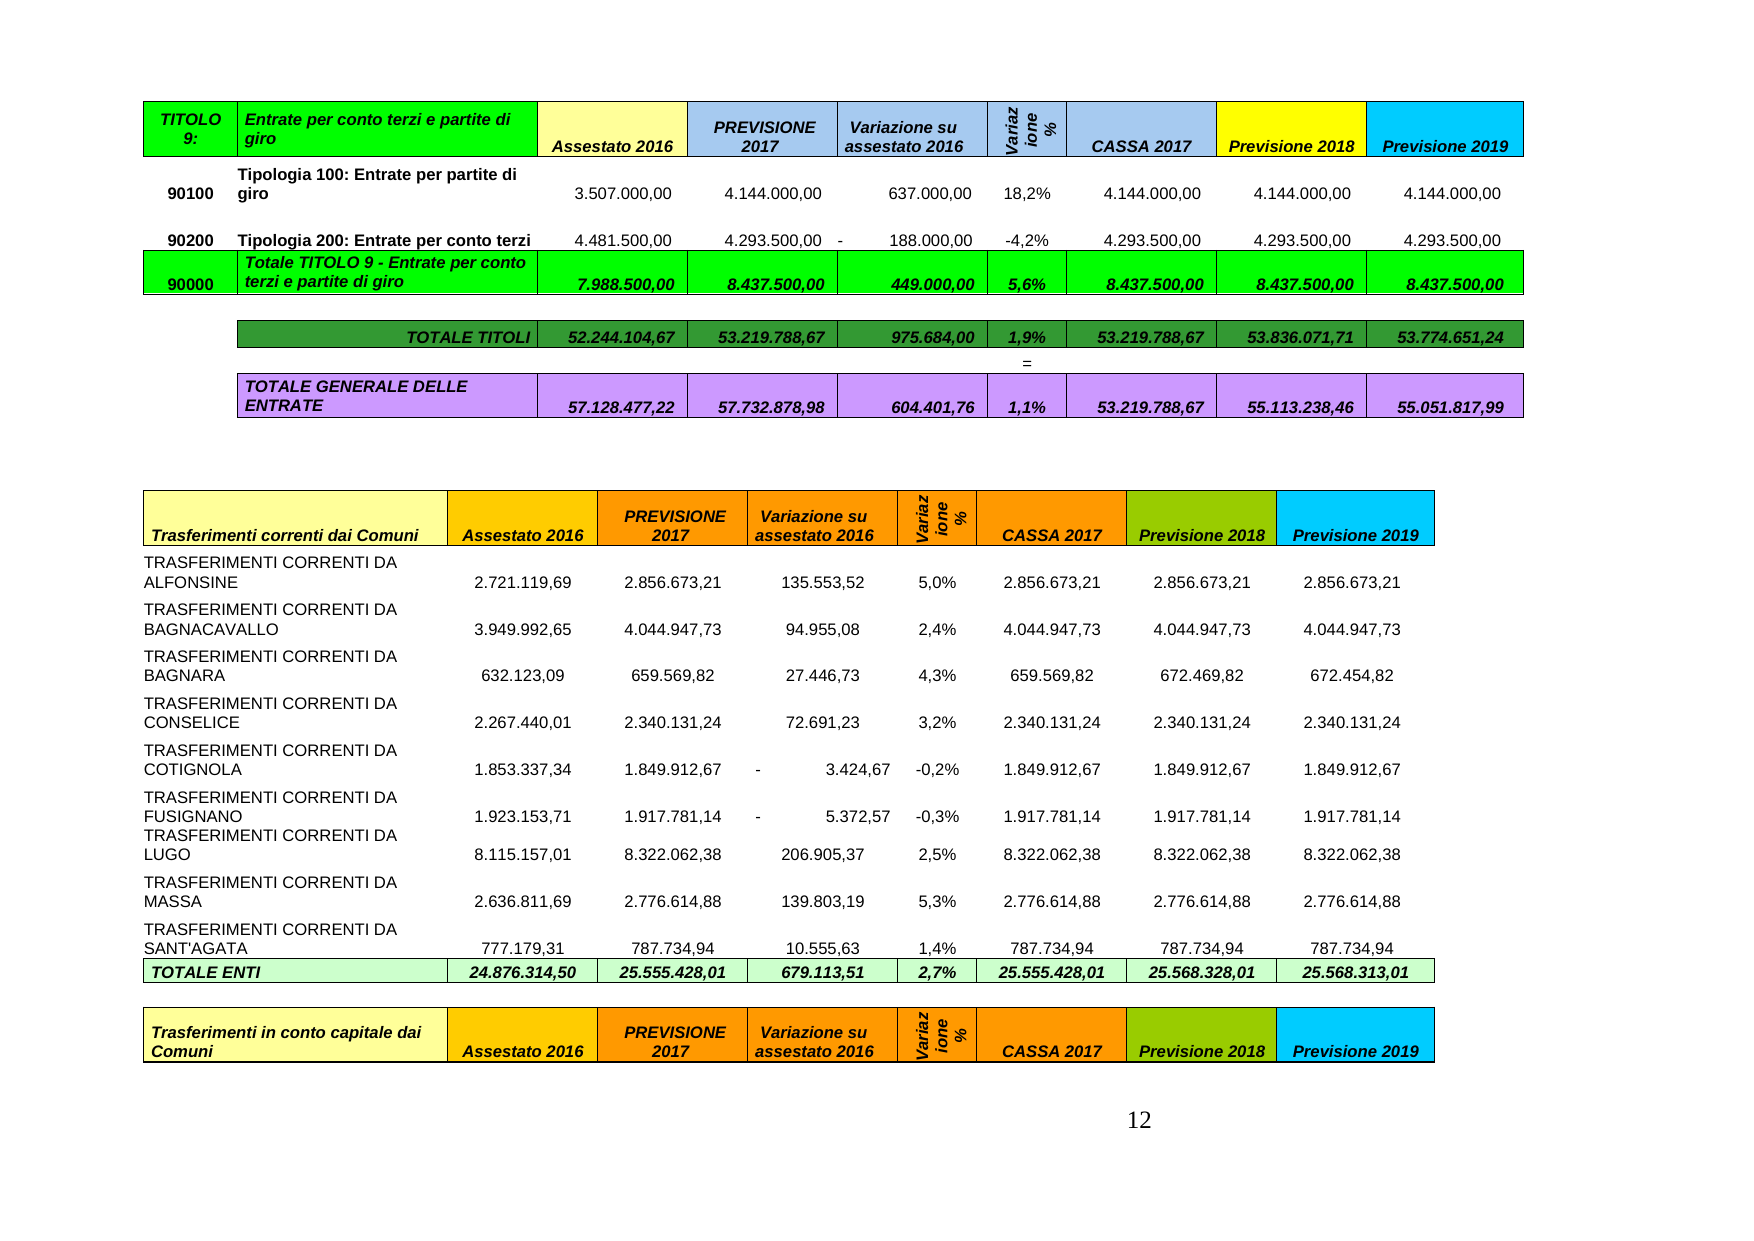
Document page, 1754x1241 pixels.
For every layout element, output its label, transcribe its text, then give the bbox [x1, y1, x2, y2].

table_cell 1.849.912,67 [977, 732, 1127, 779]
table_cell 5,0% [898, 546, 977, 592]
table_cell 2.856.673,21 [977, 546, 1127, 592]
table_cell 8.322.062,38 [977, 826, 1127, 864]
table_cell [687, 295, 837, 320]
table_cell [144, 347, 237, 373]
table_cell 2.340.131,24 [977, 685, 1127, 732]
table_header Trasferimenti correnti dai Comuni [144, 491, 447, 545]
table_header Previsione 2018 [1127, 1008, 1276, 1061]
table_cell -0,2% [898, 732, 977, 779]
table_cell 1.849.912,67 [1277, 732, 1427, 779]
table_cell TRASFERIMENTI CORRENTI DA FUSIGNANO [144, 779, 448, 826]
table_cell [1516, 348, 1524, 373]
table_cell 25.555.428,01 [977, 959, 1126, 982]
table_cell 672.469,82 [1127, 639, 1277, 685]
table_cell TRASFERIMENTI CORRENTI DA SANT'AGATA [144, 911, 448, 958]
table_cell TRASFERIMENTI CORRENTI DA BAGNACAVALLO [144, 592, 448, 638]
table_cell 787.734,94 [1127, 911, 1277, 958]
table_cell [1427, 685, 1434, 732]
table_cell 5,6% [988, 251, 1066, 293]
table_cell 604.401,76 [838, 374, 987, 417]
table_cell [1366, 348, 1516, 373]
table_header PREVISIONE 2017 [598, 1008, 747, 1061]
table_cell -0,3% [898, 779, 977, 826]
table_cell 632.123,09 [448, 639, 598, 685]
table_header PREVISIONE 2017 [598, 491, 747, 545]
table_cell -4,2% [987, 203, 1066, 250]
table_cell 25.568.313,01 [1277, 959, 1434, 982]
table_cell 72.691,23 [748, 685, 898, 732]
table_cell [1366, 295, 1516, 320]
table_cell - 5.372,57 [748, 779, 898, 826]
table_header Previsione 2019 [1277, 491, 1434, 545]
table_cell 8.437.500,00 [688, 251, 837, 293]
table_cell [1516, 157, 1524, 203]
table_cell 3.507.000,00 [537, 157, 687, 203]
table_cell [237, 348, 537, 373]
table_cell 90100 [144, 157, 237, 203]
table_cell 659.569,82 [977, 639, 1127, 685]
table_cell TRASFERIMENTI CORRENTI DA COTIGNOLA [144, 732, 448, 779]
table_cell TRASFERIMENTI CORRENTI DA MASSA [144, 864, 448, 911]
table_cell [237, 295, 537, 320]
table_cell 2,7% [898, 959, 976, 982]
table_header Variazione % [898, 1008, 976, 1061]
table_cell 4.044.947,73 [1127, 592, 1277, 638]
table_cell 1.849.912,67 [598, 732, 748, 779]
table_cell 2.340.131,24 [1127, 685, 1277, 732]
table_cell 4.144.000,00 [1366, 157, 1516, 203]
table_cell 787.734,94 [1277, 911, 1427, 958]
table_cell 18,2% [987, 157, 1066, 203]
table_cell 672.454,82 [1277, 639, 1427, 685]
table_cell 4.044.947,73 [1277, 592, 1427, 638]
table_cell [1427, 911, 1434, 958]
table_header PREVISIONE 2017 [688, 102, 837, 156]
table_cell 57.128.477,22 [538, 374, 687, 417]
table_cell 1,1% [988, 374, 1066, 417]
table_cell 4.144.000,00 [1066, 157, 1216, 203]
table_cell 1,4% [898, 911, 977, 958]
table_cell 2.340.131,24 [1277, 685, 1427, 732]
table_cell [837, 348, 987, 373]
table_cell 2.856.673,21 [1127, 546, 1277, 592]
table_cell [1427, 864, 1434, 911]
table_header Previsione 2018 [1127, 491, 1276, 545]
table_header Assestato 2016 [448, 491, 597, 545]
table_cell 8.322.062,38 [598, 826, 748, 864]
table_cell 787.734,94 [598, 911, 748, 958]
table_cell 8.437.500,00 [1067, 251, 1216, 293]
table_cell [1216, 295, 1366, 320]
table_cell [837, 295, 987, 320]
table_cell 53.774.651,24 [1367, 321, 1523, 347]
table_cell [1516, 203, 1524, 250]
table_cell 2.636.811,69 [448, 864, 598, 911]
table_cell 1.917.781,14 [977, 779, 1127, 826]
table_cell 4.044.947,73 [598, 592, 748, 638]
table_cell 8.437.500,00 [1217, 251, 1366, 293]
table_cell 2.776.614,88 [598, 864, 748, 911]
table_cell 25.568.328,01 [1127, 959, 1276, 982]
table_cell 4,3% [898, 639, 977, 685]
table_cell [537, 348, 687, 373]
table_cell 4.481.500,00 [537, 203, 687, 250]
table_cell 5,3% [898, 864, 977, 911]
table_cell - 3.424,67 [748, 732, 898, 779]
table_cell 90200 [144, 203, 237, 250]
table_cell Tipologia 200: Entrate per conto terzi [237, 203, 537, 250]
table_cell [1427, 546, 1434, 592]
table_cell [1427, 639, 1434, 685]
table_cell [687, 348, 837, 373]
table_header Entrate per conto terzi e partite di giro [238, 102, 537, 156]
table_cell [1427, 826, 1434, 864]
table_cell 1.917.781,14 [1127, 779, 1277, 826]
table_cell [537, 295, 687, 320]
table_cell 10.555,63 [748, 911, 898, 958]
table_cell 27.446,73 [748, 639, 898, 685]
table_cell 1.923.153,71 [448, 779, 598, 826]
table_cell TRASFERIMENTI CORRENTI DA ALFONSINE [144, 546, 448, 592]
table_header Assestato 2016 [538, 102, 687, 156]
table_cell 1.849.912,67 [1127, 732, 1277, 779]
table_cell 90000 [144, 251, 237, 293]
table_cell 206.905,37 [748, 826, 898, 864]
table_cell TRASFERIMENTI CORRENTI DA BAGNARA [144, 639, 448, 685]
table_cell 2.856.673,21 [598, 546, 748, 592]
table_cell 55.051.817,99 [1367, 374, 1523, 417]
table_cell 3.949.992,65 [448, 592, 598, 638]
table_cell = [987, 348, 1066, 373]
table_cell 25.555.428,01 [598, 959, 747, 982]
table_cell 55.113.238,46 [1217, 374, 1366, 417]
table_cell TOTALE GENERALE DELLE ENTRATE [238, 374, 537, 417]
table_header CASSA 2017 [977, 491, 1126, 545]
table_header Previsione 2018 [1217, 102, 1366, 156]
table_cell 777.179,31 [448, 911, 598, 958]
table_header Previsione 2019 [1367, 102, 1523, 156]
table_cell 8.322.062,38 [1277, 826, 1427, 864]
table_cell 8.115.157,01 [448, 826, 598, 864]
table_cell 975.684,00 [838, 321, 987, 347]
table_cell 4.144.000,00 [687, 157, 837, 203]
table_cell 2.776.614,88 [977, 864, 1127, 911]
table_cell [1216, 348, 1366, 373]
table_cell 4.144.000,00 [1216, 157, 1366, 203]
table_cell 1.917.781,14 [598, 779, 748, 826]
table_cell 7.988.500,00 [538, 251, 687, 293]
table_cell 57.732.878,98 [688, 374, 837, 417]
table_cell 24.876.314,50 [448, 959, 597, 982]
table_cell - 188.000,00 [837, 203, 987, 250]
table_cell 53.219.788,67 [688, 321, 837, 347]
table_cell [144, 295, 237, 320]
table_cell 4.293.500,00 [687, 203, 837, 250]
table_cell 1,9% [988, 321, 1066, 347]
table_header Variazione su assestato 2016 [748, 1008, 897, 1061]
table_header TITOLO 9: [144, 102, 237, 156]
table_header Variazione su assestato 2016 [838, 102, 987, 156]
table_cell [1066, 295, 1216, 320]
table_cell 659.569,82 [598, 639, 748, 685]
table_cell [1066, 348, 1216, 373]
table_cell [987, 295, 1066, 320]
table_cell TRASFERIMENTI CORRENTI DA CONSELICE [144, 685, 448, 732]
table_cell 2.776.614,88 [1127, 864, 1277, 911]
table_header Assestato 2016 [448, 1008, 597, 1061]
table_cell [144, 320, 237, 347]
table_cell 52.244.104,67 [538, 321, 687, 347]
table_cell 2,4% [898, 592, 977, 638]
table_cell 4.293.500,00 [1216, 203, 1366, 250]
table_cell 679.113,51 [748, 959, 897, 982]
table_cell 4.044.947,73 [977, 592, 1127, 638]
table_cell 53.836.071,71 [1217, 321, 1366, 347]
table_cell [1427, 779, 1434, 826]
table_header CASSA 2017 [977, 1008, 1126, 1061]
table_cell 53.219.788,67 [1067, 321, 1216, 347]
table_cell 8.322.062,38 [1127, 826, 1277, 864]
table_cell 1.853.337,34 [448, 732, 598, 779]
table_cell 2.340.131,24 [598, 685, 748, 732]
table_cell [1516, 295, 1524, 320]
table_cell TOTALE ENTI [144, 959, 447, 982]
table_cell Totale TITOLO 9 - Entrate per conto terzi e partite di giro [238, 251, 537, 293]
table_cell TRASFERIMENTI CORRENTI DA LUGO [144, 826, 448, 864]
table_cell [1427, 592, 1434, 638]
table_header Variazione su assestato 2016 [748, 491, 897, 545]
table_cell 4.293.500,00 [1066, 203, 1216, 250]
table_cell 2.721.119,69 [448, 546, 598, 592]
table_cell 1.917.781,14 [1277, 779, 1427, 826]
table_cell 2.776.614,88 [1277, 864, 1427, 911]
table_cell 53.219.788,67 [1067, 374, 1216, 417]
table_cell 2.856.673,21 [1277, 546, 1427, 592]
table_cell 787.734,94 [977, 911, 1127, 958]
table_header Previsione 2019 [1277, 1008, 1434, 1061]
table_cell 94.955,08 [748, 592, 898, 638]
table_cell 449.000,00 [838, 251, 987, 293]
table_cell [144, 373, 237, 417]
table_cell TOTALE TITOLI [238, 321, 537, 347]
table_cell 637.000,00 [837, 157, 987, 203]
table_header CASSA 2017 [1067, 102, 1216, 156]
table_header Variazione % [988, 102, 1066, 156]
table_cell 8.437.500,00 [1367, 251, 1523, 293]
table_cell 135.553,52 [748, 546, 898, 592]
table_cell 139.803,19 [748, 864, 898, 911]
table_cell 3,2% [898, 685, 977, 732]
table_header Trasferimenti in conto capitale dai Comuni [144, 1008, 447, 1061]
table_cell [1427, 732, 1434, 779]
table_cell 2,5% [898, 826, 977, 864]
table_cell Tipologia 100: Entrate per partite di giro [237, 157, 537, 203]
table_cell 2.267.440,01 [448, 685, 598, 732]
table_cell 4.293.500,00 [1366, 203, 1516, 250]
table_header Variazione % [898, 491, 976, 545]
